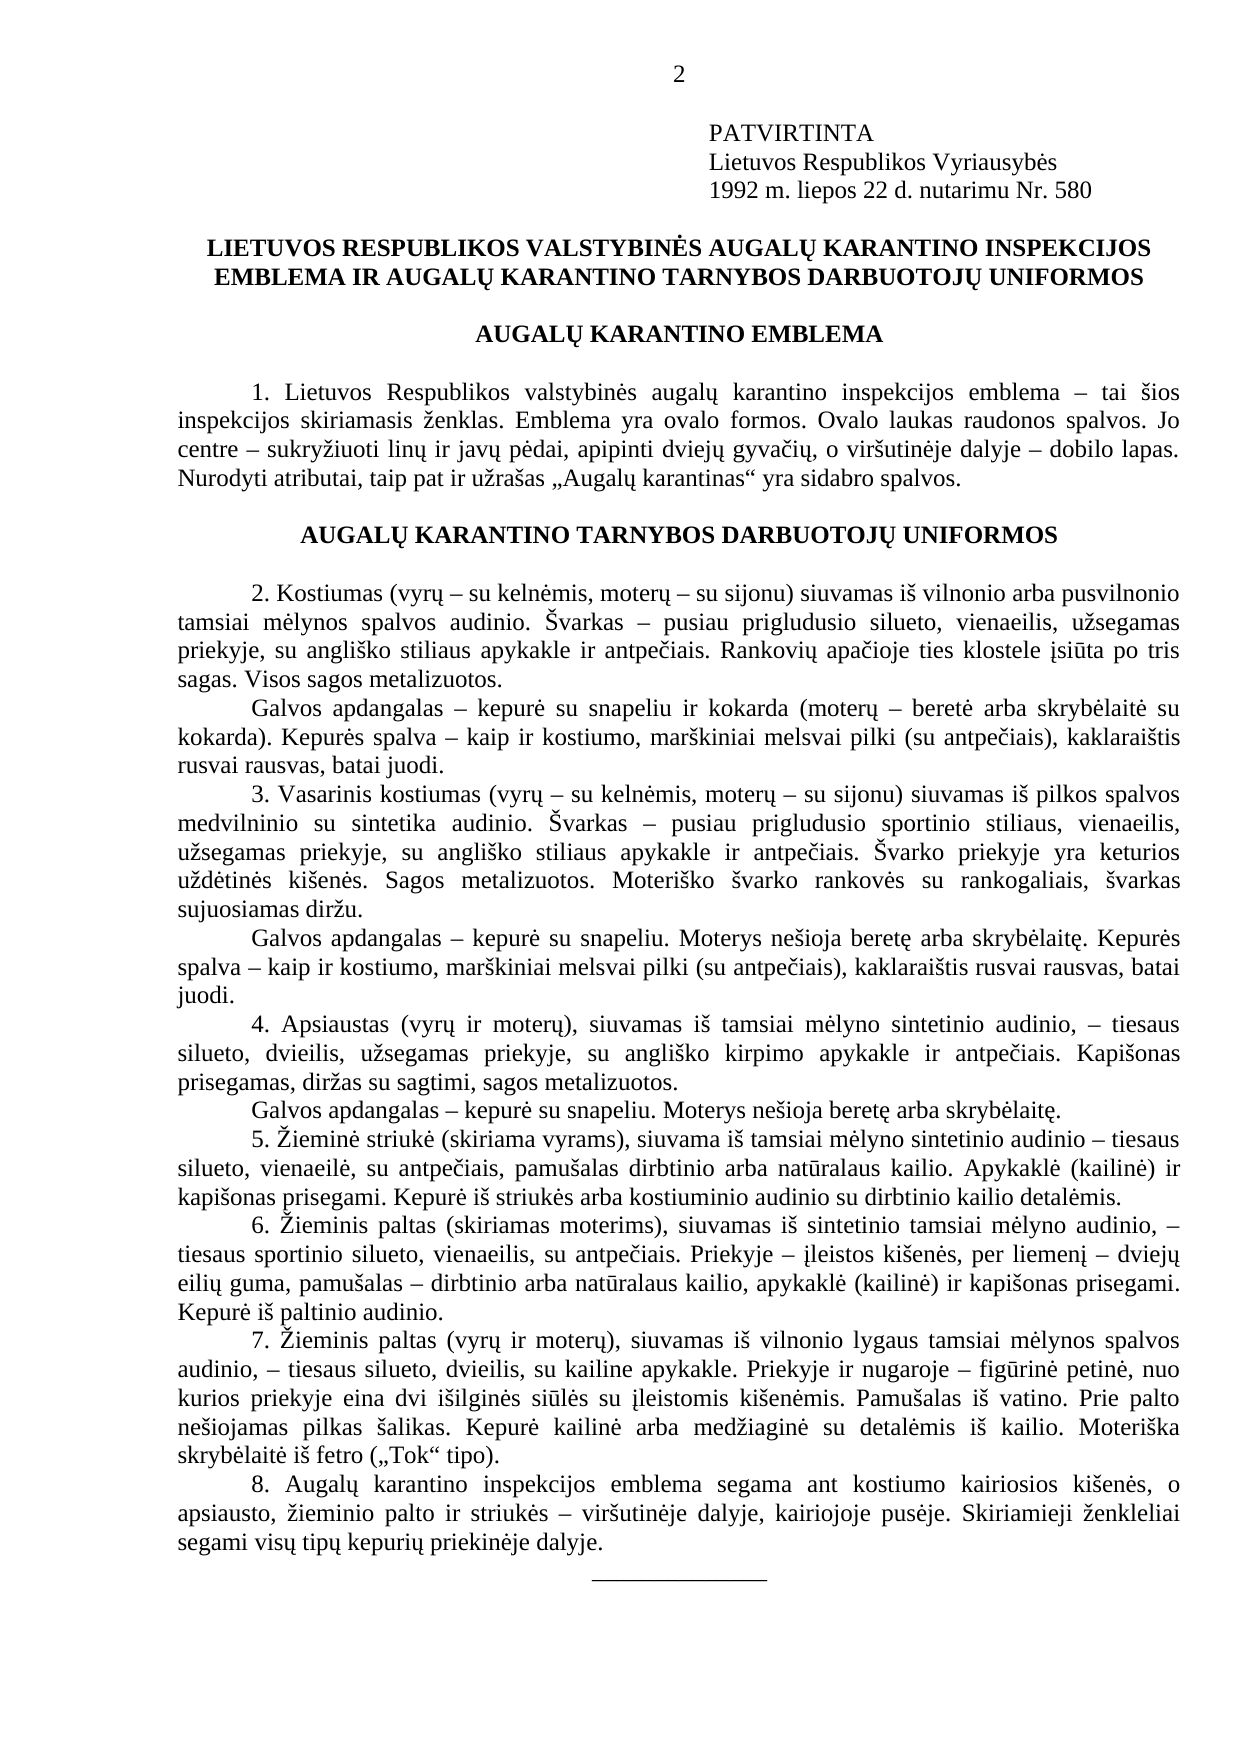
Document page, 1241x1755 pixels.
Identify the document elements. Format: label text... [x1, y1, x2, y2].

text 1992 m. liepos 22 d. nutarimu Nr. 580 [177, 176, 1181, 204]
text 2. Kostiumas (vyrų – su kelnėmis, moterų – su sijonu) siuvamas iš vilnonio arba pusvilnonio tamsiai mėlynos spalvos audinio. Švarkas – pusiau prigludusio silueto, vienaeilis, užsegamas priekyje, su angliško stiliaus apykakle ir antpečiais. Rankovių apačioje ties klostele įsiūta po tris sagas. Visos sagos metalizuotos. [177, 578, 1181, 693]
text Augalų karantino emblema [177, 319, 1181, 348]
text Galvos apdangalas – kepurė su snapeliu. Moterys nešioja beretę arba skrybėlaitę. Kepurės spalva – kaip ir kostiumo, marškiniai melsvai pilki (su antpečiais), kaklaraištis rusvai rausvas, batai juodi. [177, 923, 1181, 1009]
text 3. Vasarinis kostiumas (vyrų – su kelnėmis, moterų – su sijonu) siuvamas iš pilkos spalvos medvilninio su sintetika audinio. Švarkas – pusiau prigludusio sportinio stiliaus, vienaeilis, užsegamas priekyje, su angliško stiliaus apykakle ir antpečiais. Švarko priekyje yra keturios uždėtinės kišenės. Sagos metalizuotos. Moteriško švarko rankovės su rankogaliais, švarkas sujuosiamas diržu. [177, 779, 1181, 923]
text 8. Augalų karantino inspekcijos emblema segama ant kostiumo kairiosios kišenės, o apsiausto, žieminio palto ir striukės – viršutinėje dalyje, kairiojoje pusėje. Skiriamieji ženkleliai segami visų tipų kepurių priekinėje dalyje. [177, 1469, 1181, 1556]
text Augalų karantino tarnybos darbuotojų uniformos [177, 521, 1181, 549]
text Lietuvos Respublikos Vyriausybės [177, 147, 1181, 176]
text Lietuvos Respublikos valstybinės augalų karantino inspekcijos [177, 233, 1181, 262]
text 7. Žieminis paltas (vyrų ir moterų), siuvamas iš vilnonio lygaus tamsiai mėlynos spalvos audinio, – tiesaus silueto, dvieilis, su kailine apykakle. Priekyje ir nugaroje – figūrinė petinė, nuo kurios priekyje eina dvi išilginės siūlės su įleistomis kišenėmis. Pamušalas iš vatino. Prie palto nešiojamas pilkas šalikas. Kepurė kailinė arba medžiaginė su detalėmis iš kailio. Moteriška skrybėlaitė iš fetro („Tok“ tipo). [177, 1326, 1181, 1469]
text Galvos apdangalas – kepurė su snapeliu. Moterys nešioja beretę arba skrybėlaitę. [177, 1096, 1181, 1124]
text 4. Apsiaustas (vyrų ir moterų), siuvamas iš tamsiai mėlyno sintetinio audinio, – tiesaus silueto, dvieilis, užsegamas priekyje, su angliško kirpimo apykakle ir antpečiais. Kapišonas prisegamas, diržas su sagtimi, sagos metalizuotos. [177, 1009, 1181, 1096]
text ______________ [177, 1556, 1181, 1584]
text emblema ir augalų karantino tarnybos darbuotojų uniformos [177, 262, 1181, 291]
text 1. Lietuvos Respublikos valstybinės augalų karantino inspekcijos emblema – tai šios inspekcijos skiriamasis ženklas. Emblema yra ovalo formos. Ovalo laukas raudonos spalvos. Jo centre – sukryžiuoti linų ir javų pėdai, apipinti dviejų gyvačių, o viršutinėje dalyje – dobilo lapas. Nurodyti atributai, taip pat ir užrašas „Augalų karantinas“ yra sidabro spalvos. [177, 377, 1181, 492]
text 6. Žieminis paltas (skiriamas moterims), siuvamas iš sintetinio tamsiai mėlyno audinio, – tiesaus sportinio silueto, vienaeilis, su antpečiais. Priekyje – įleistos kišenės, per liemenį – dviejų eilių guma, pamušalas – dirbtinio arba natūralaus kailio, apykaklė (kailinė) ir kapišonas prisegami. Kepurė iš paltinio audinio. [177, 1211, 1181, 1326]
text Galvos apdangalas – kepurė su snapeliu ir kokarda (moterų – beretė arba skrybėlaitė su kokarda). Kepurės spalva – kaip ir kostiumo, marškiniai melsvai pilki (su antpečiais), kaklaraištis rusvai rausvas, batai juodi. [177, 693, 1181, 779]
text 5. Žieminė striukė (skiriama vyrams), siuvama iš tamsiai mėlyno sintetinio audinio – tiesaus silueto, vienaeilė, su antpečiais, pamušalas dirbtinio arba natūralaus kailio. Apykaklė (kailinė) ir kapišonas prisegami. Kepurė iš striukės arba kostiuminio audinio su dirbtinio kailio detalėmis. [177, 1124, 1181, 1211]
text PATVIRTINTA [177, 118, 1181, 147]
